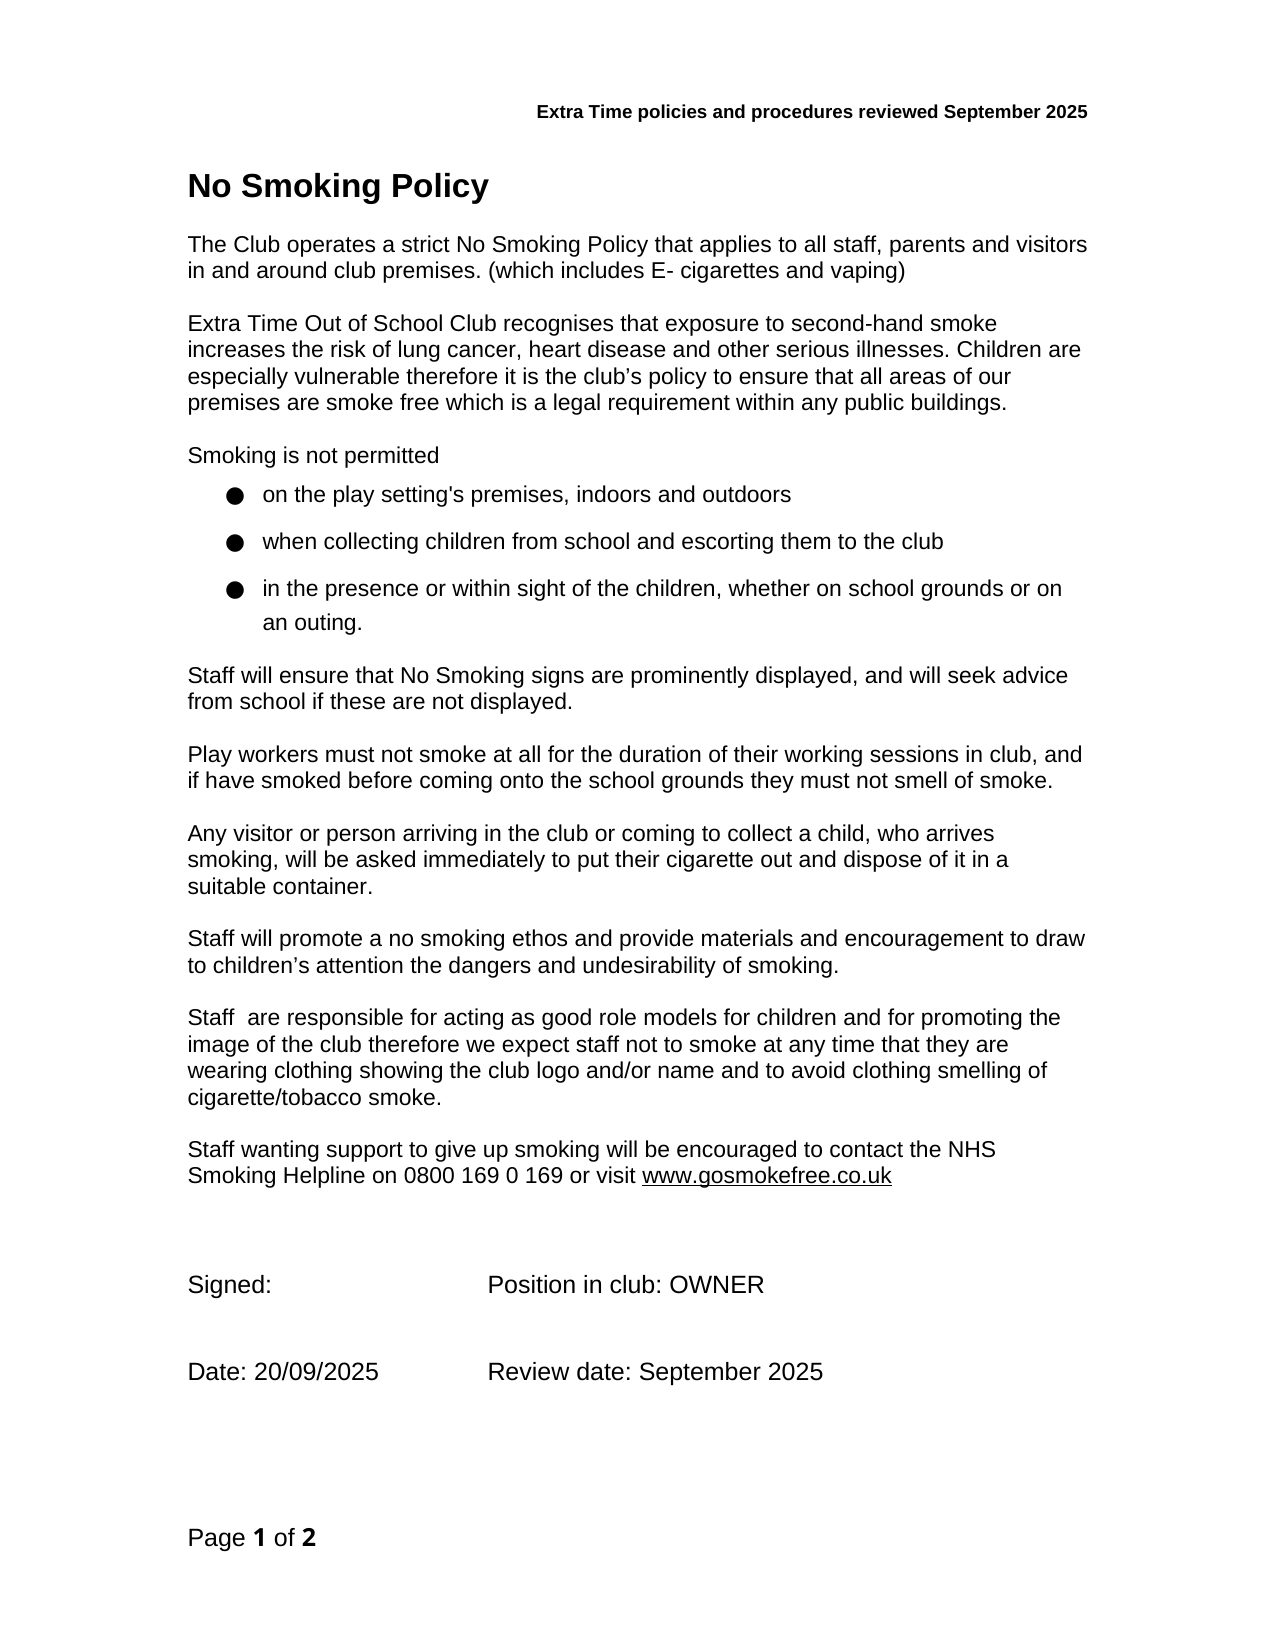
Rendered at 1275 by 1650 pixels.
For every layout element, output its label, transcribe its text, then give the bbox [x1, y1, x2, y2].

list on the play setting's premises, indoors and outdoors [225, 468, 1088, 515]
text Signed: Position in club: OWNER [187, 1270, 1088, 1299]
text Date: 20/09/2025 Review date: September 2025 [187, 1357, 1088, 1385]
text Any visitor or person arriving in the club or coming to collect a child, who arrives smoking, will be asked immediately to put their cigarette out and dispose of it in a suitable container. [187, 820, 1088, 899]
text Play workers must not smoke at all for the duration of their working sessions in club, and if have smoked before coming onto the school grounds they must not smell of smoke. [187, 741, 1088, 793]
text Smoking is not permitted [187, 442, 1088, 468]
list when collecting children from school and escorting them to the club [225, 515, 1088, 562]
text Extra Time Out of School Club recognises that exposure to second-hand smoke increases the risk of lung cancer, heart disease and other serious illnesses. Children are especially vulnerable therefore it is the club’s policy to ensure that all areas of our premises are smoke free which is a legal requirement within any public buildings. [187, 310, 1088, 415]
list in the presence or within sight of the children, whether on school grounds or on an outing. [225, 562, 1088, 635]
text Staff will ensure that No Smoking signs are prominently displayed, and will seek advice from school if these are not displayed. [187, 662, 1088, 714]
text Staff wanting support to give up smoking will be encouraged to contact the NHS Smoking Helpline on 0800 169 0 169 or visit www.gosmokefree.co.uk [187, 1136, 1088, 1189]
text The Club operates a strict No Smoking Policy that applies to all staff, parents and visitors in and around club premises. (which includes E- cigarettes and vaping) [187, 231, 1088, 284]
text No Smoking Policy [187, 165, 1088, 204]
text Staff will promote a no smoking ethos and provide materials and encouragement to draw to children’s attention the dangers and undesirability of smoking. [187, 925, 1088, 978]
text Staff are responsible for acting as good role models for children and for promoting the image of the club therefore we expect staff not to smoke at any time that they are wearing clothing showing the club logo and/or name and to avoid clothing smelling of cigarette/tobacco smoke. [187, 1004, 1088, 1110]
